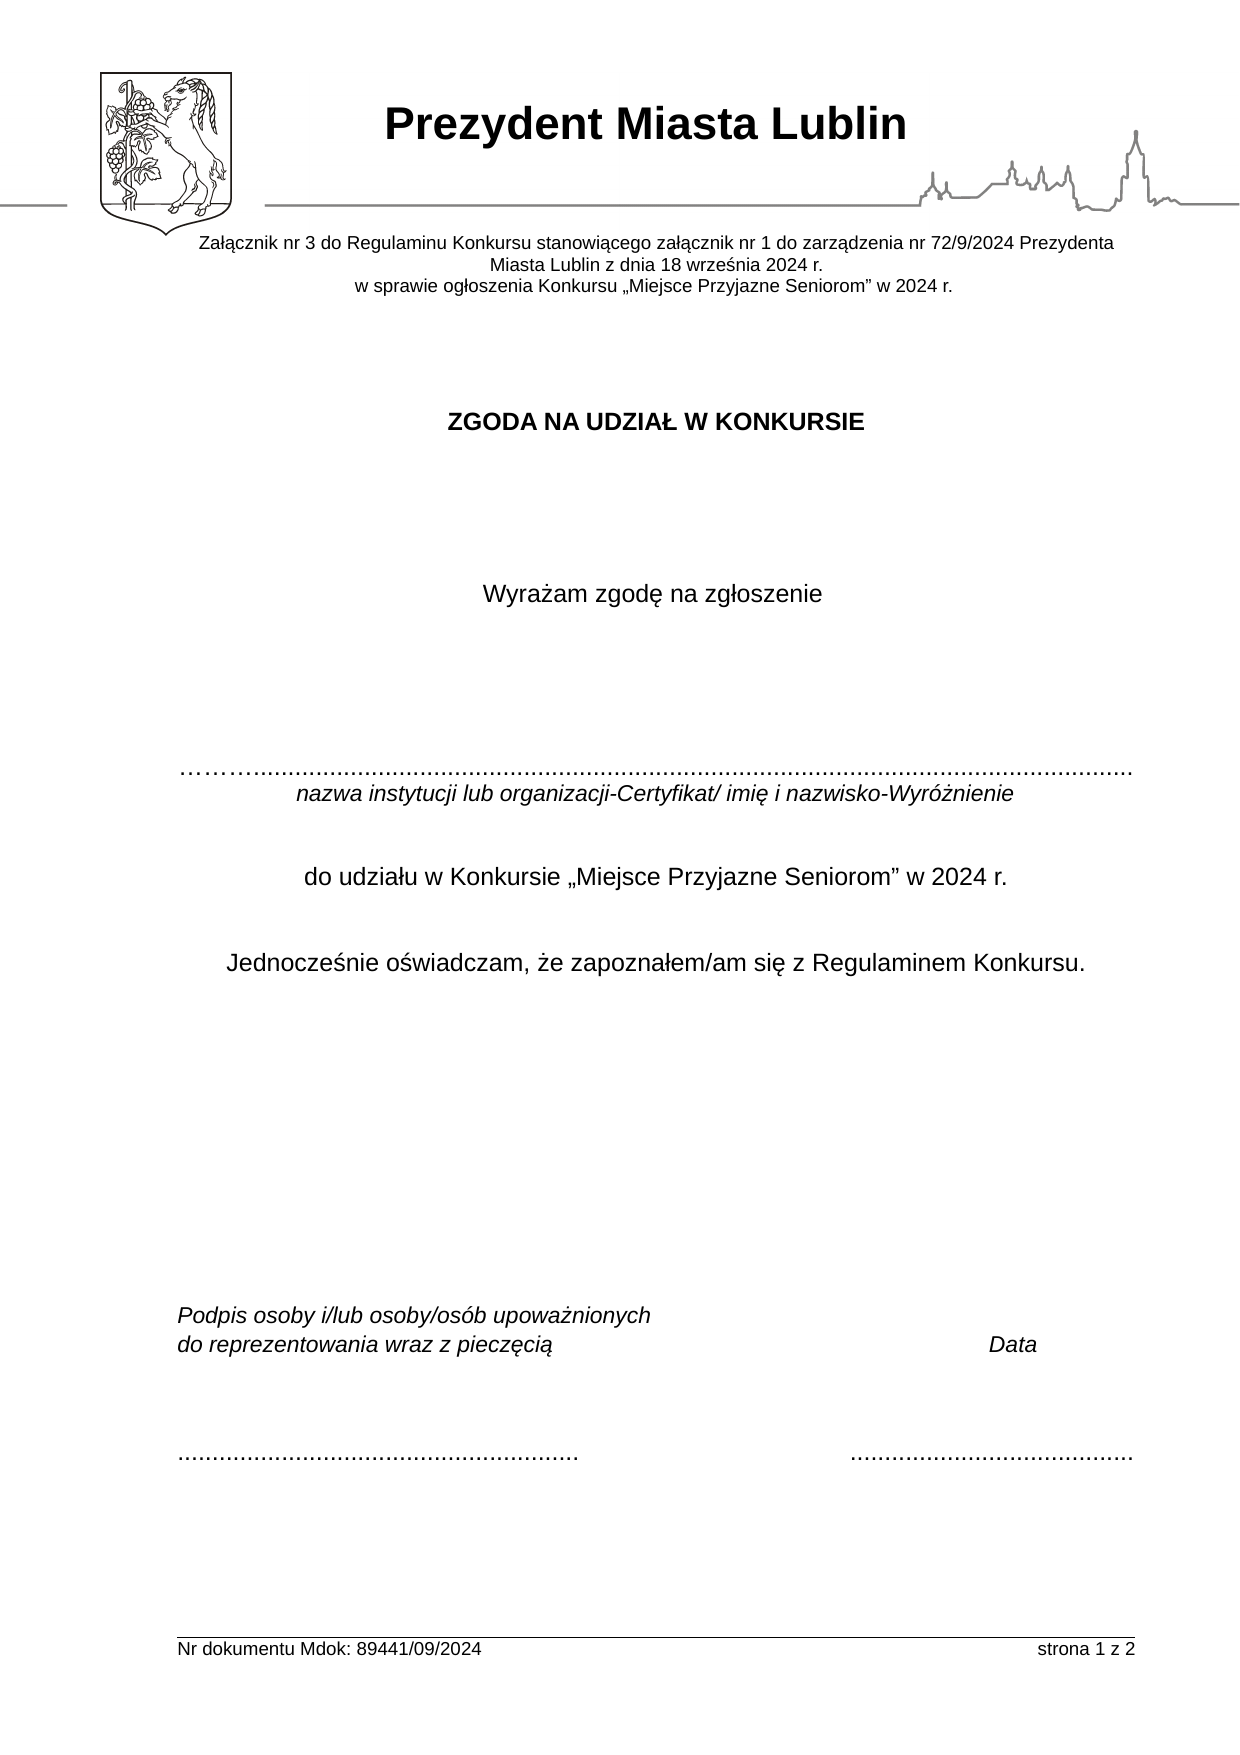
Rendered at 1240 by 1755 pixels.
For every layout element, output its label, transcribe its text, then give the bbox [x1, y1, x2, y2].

text ………............................................................................................................................... nazwa instytucji lub organizacji-Certyfikat/ imię i nazwisko-Wyróżnienie [177, 751, 1135, 807]
picture [0, 72, 1240, 236]
text do udziału w Konkursie „Miejsce Przyjazne Seniorom” w 2024 r. [177, 862, 1135, 890]
text do reprezentowania wraz z pieczęcią Data [177, 1329, 1135, 1358]
text Podpis osoby i/lub osoby/osób upoważnionych [177, 1302, 1135, 1329]
text .......................................................... ......................................... [177, 1437, 1135, 1465]
text ZGODA NA UDZIAŁ W KONKURSIE [177, 406, 1135, 435]
text Wyrażam zgodę na zgłoszenie [177, 579, 1135, 608]
text Jednocześnie oświadczam, że zapoznałem/am się z Regulaminem Konkursu. [177, 948, 1135, 977]
